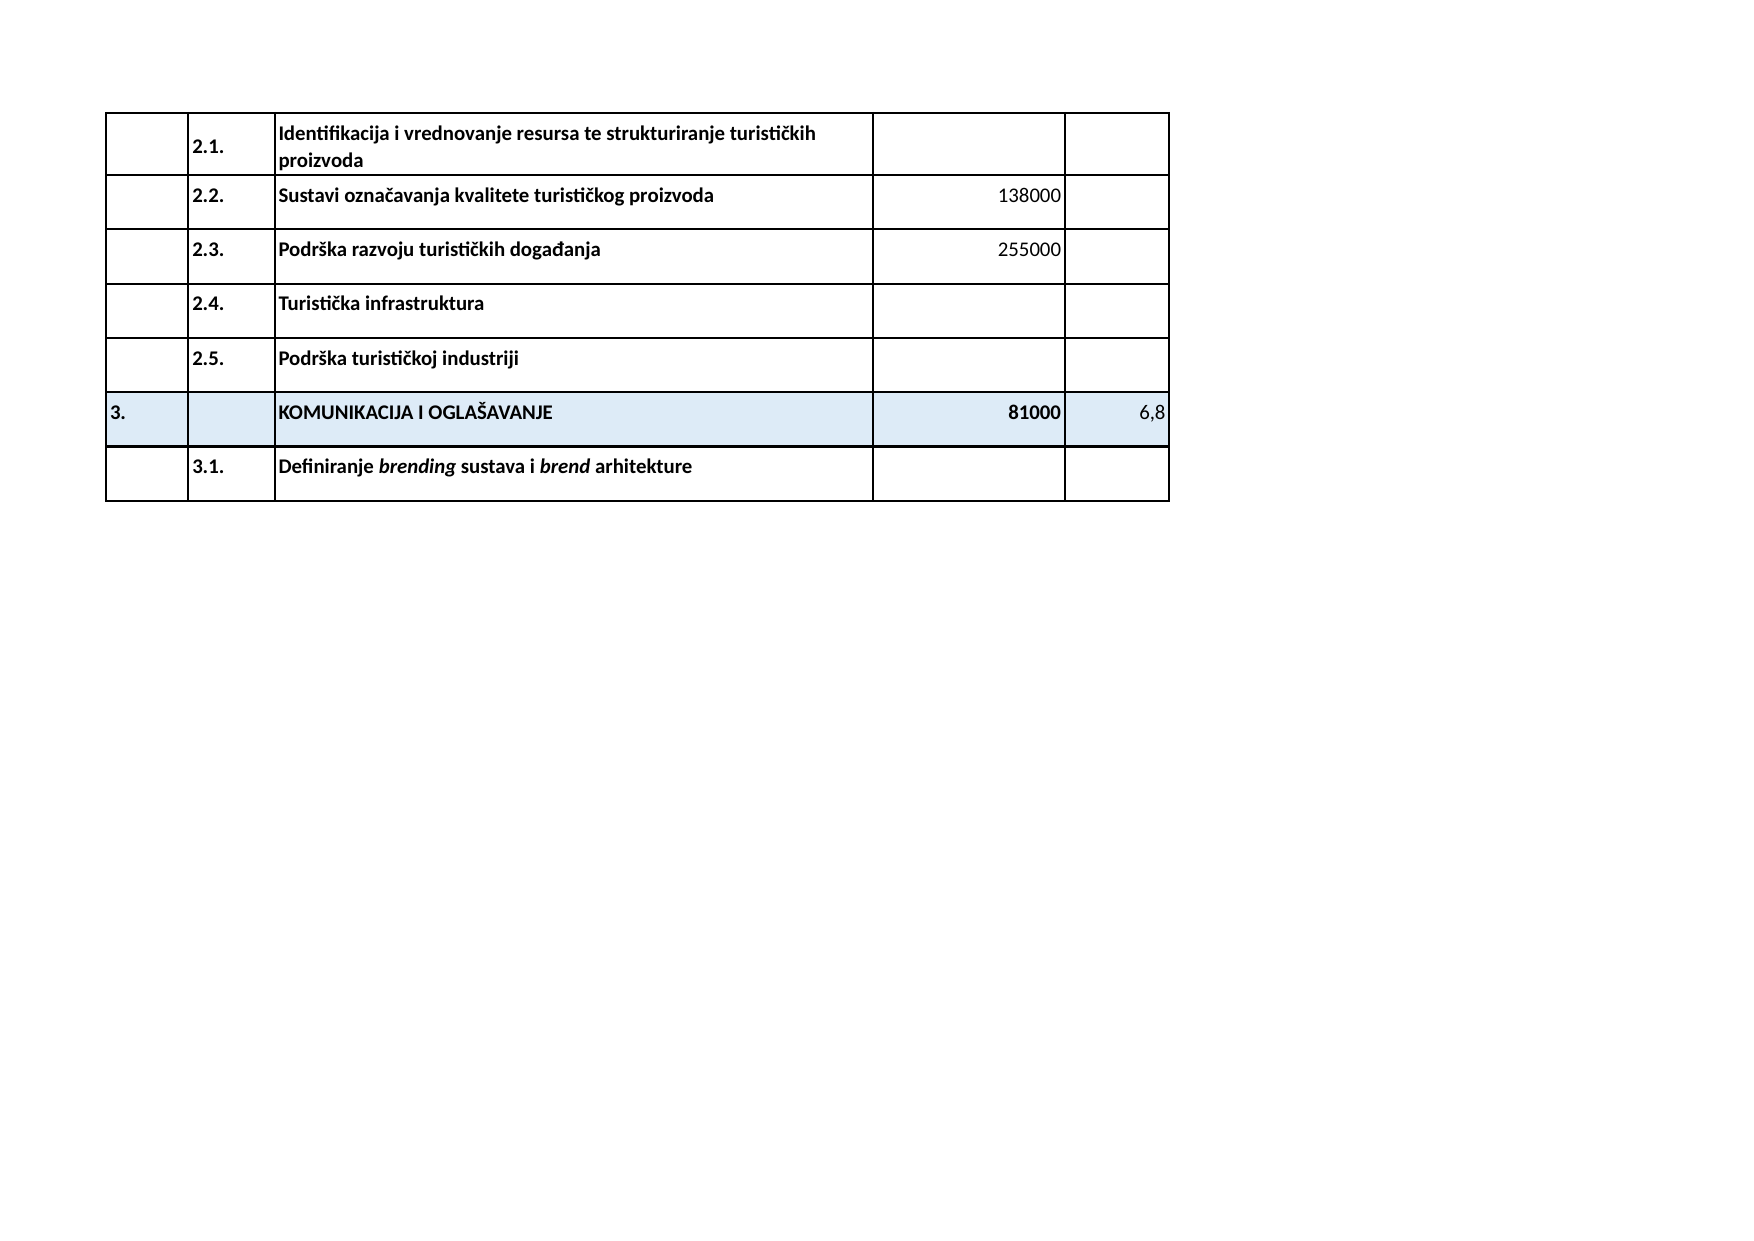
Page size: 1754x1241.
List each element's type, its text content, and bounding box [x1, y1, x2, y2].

table_cell [189, 393, 274, 445]
table_cell 2.4. [189, 285, 274, 337]
table_cell [874, 285, 1064, 337]
table_cell 2.2. [189, 176, 274, 228]
table_cell [1066, 448, 1168, 500]
table_cell 2.3. [189, 230, 274, 283]
table_cell Identifikacija i vrednovanje resursa te strukturiranje turističkih proizvoda [276, 114, 872, 174]
table_cell 6,8 [1066, 393, 1168, 445]
table_cell Turistička infrastruktura [276, 285, 872, 337]
table_cell KOMUNIKACIJA I OGLAŠAVANJE [276, 393, 872, 445]
table_cell [107, 176, 187, 228]
table_cell [107, 448, 187, 500]
table_cell 2.5. [189, 339, 274, 391]
table_cell [107, 285, 187, 337]
table_cell [1066, 176, 1168, 228]
table_cell 2.1. [189, 114, 274, 174]
table_cell [1066, 230, 1168, 283]
table_cell [874, 339, 1064, 391]
table_cell [1066, 339, 1168, 391]
table_cell Podrška razvoju turističkih događanja [276, 230, 872, 283]
table_cell 3.1. [189, 448, 274, 500]
table_cell [874, 114, 1064, 174]
table_cell [107, 230, 187, 283]
table_cell Podrška turističkoj industriji [276, 339, 872, 391]
table_cell [1066, 285, 1168, 337]
table_cell Sustavi označavanja kvalitete turističkog proizvoda [276, 176, 872, 228]
table_cell 81000 [874, 393, 1064, 445]
table_cell Definiranje brending sustava i brend arhitekture [276, 448, 872, 500]
table_cell 3. [107, 393, 187, 445]
table_cell [874, 448, 1064, 500]
table_cell [107, 114, 187, 174]
table_cell 138000 [874, 176, 1064, 228]
table_cell [107, 339, 187, 391]
table_cell [1066, 114, 1168, 174]
table_cell 255000 [874, 230, 1064, 283]
